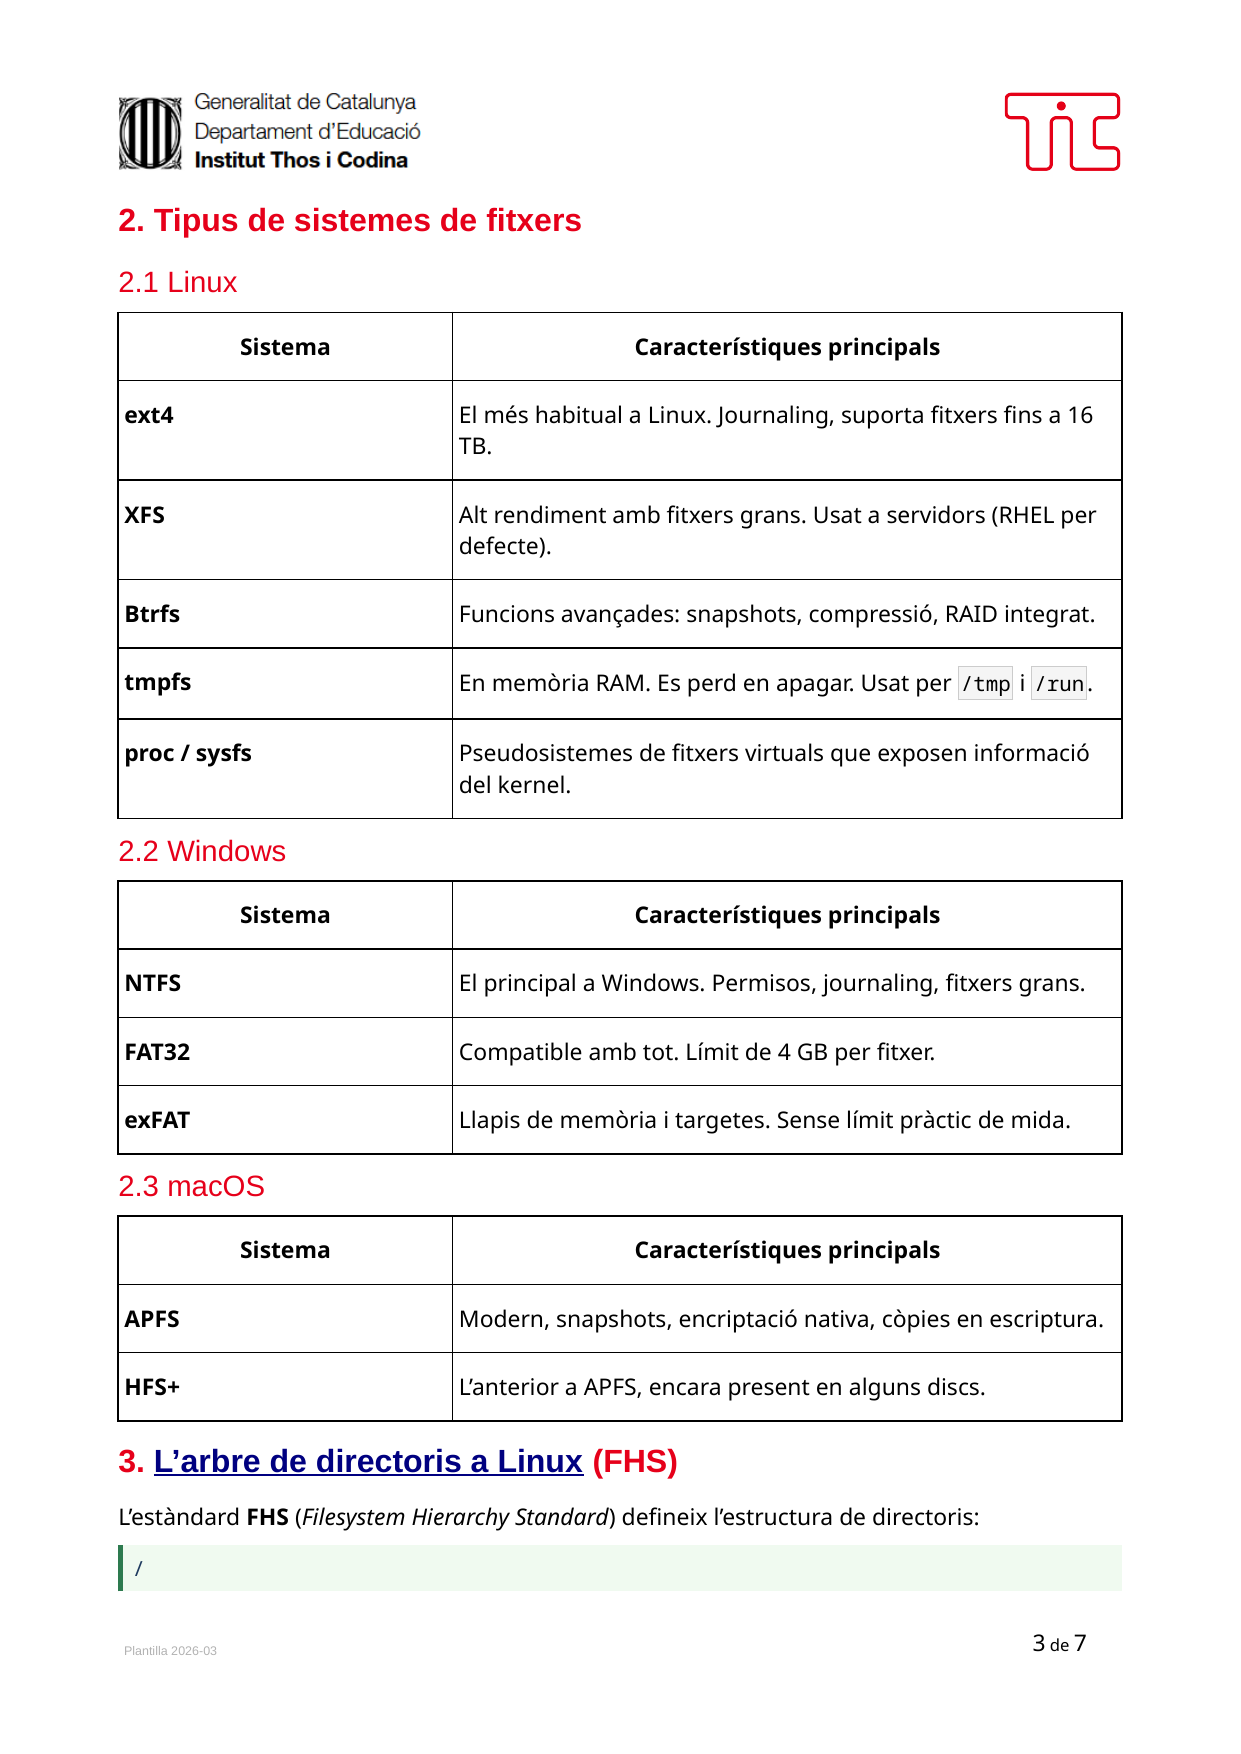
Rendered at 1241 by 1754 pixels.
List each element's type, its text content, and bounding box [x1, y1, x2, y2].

table_header Sistema [119, 882, 452, 948]
table_cell APFS [119, 1285, 452, 1352]
table_cell Compatible amb tot. Límit de 4 GB per fitxer. [453, 1018, 1121, 1084]
subtitle 2.3 macOS [118, 1169, 1122, 1203]
table_cell NTFS [119, 950, 452, 1016]
picture [118, 92, 422, 171]
table_header Característiques principals [453, 313, 1121, 380]
subtitle 2. Tipus de sistemes de fitxers [118, 201, 1122, 238]
table_cell Llapis de memòria i targetes. Sense límit pràctic de mida. [453, 1086, 1121, 1153]
table_cell Btrfs [119, 580, 452, 647]
table_cell HFS+ [119, 1353, 452, 1420]
table_cell El principal a Windows. Permisos, journaling, fitxers grans. [453, 950, 1121, 1016]
table_header Característiques principals [453, 882, 1121, 948]
table_cell ext4 [119, 381, 452, 479]
table_cell Alt rendiment amb fitxers grans. Usat a servidors (RHEL per defecte). [453, 481, 1121, 579]
table_cell L’anterior a APFS, encara present en alguns discs. [453, 1353, 1121, 1420]
table_cell proc / sysfs [119, 720, 452, 817]
table_header Sistema [119, 313, 452, 380]
text L’estàndard FHS (Filesystem Hierarchy Standard) defineix l’estructura de directoris: [118, 1501, 1122, 1532]
picture [1004, 92, 1123, 171]
table_cell FAT32 [119, 1018, 452, 1084]
subtitle 3. L’arbre de directoris a Linux (FHS) [118, 1442, 1122, 1479]
text / [123, 1545, 1122, 1591]
table_header Característiques principals [453, 1217, 1121, 1283]
table_header Sistema [119, 1217, 452, 1283]
table_cell XFS [119, 481, 452, 579]
table_cell El més habitual a Linux. Journaling, suporta fitxers fins a 16 TB. [453, 381, 1121, 479]
table_cell Funcions avançades: snapshots, compressió, RAID integrat. [453, 580, 1121, 647]
table_cell tmpfs [119, 649, 452, 718]
table_cell En memòria RAM. Es perd en apagar. Usat per /tmp i /run. [453, 649, 1121, 718]
table_cell Modern, snapshots, encriptació nativa, còpies en escriptura. [453, 1285, 1121, 1352]
table_cell exFAT [119, 1086, 452, 1153]
table_cell Pseudosistemes de fitxers virtuals que exposen informació del kernel. [453, 720, 1121, 817]
subtitle 2.2 Windows [118, 834, 1122, 867]
subtitle 2.1 Linux [118, 265, 1122, 299]
